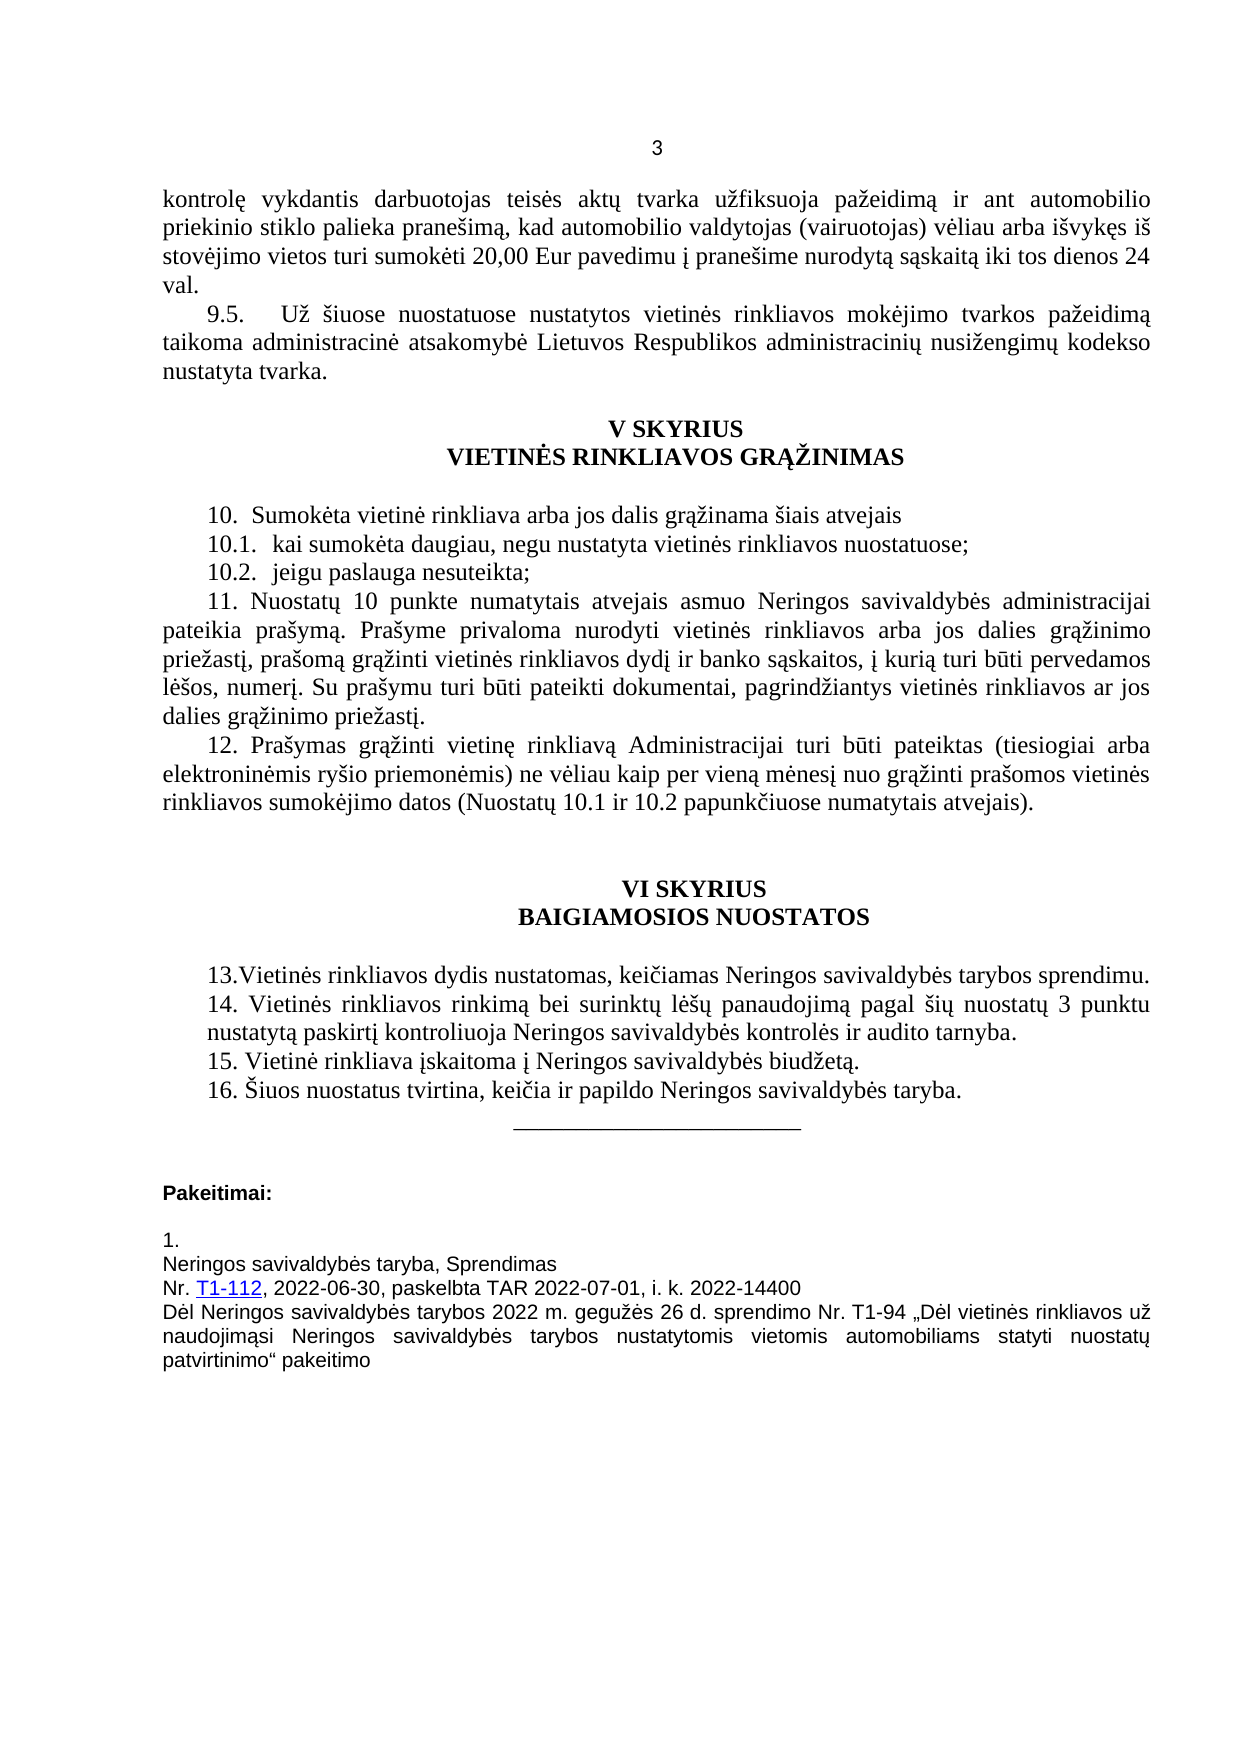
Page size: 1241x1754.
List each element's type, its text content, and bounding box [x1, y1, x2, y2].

text V SKYRIUS [199, 414, 1152, 442]
text Nr. T1-112, 2022-06-30, paskelbta TAR 2022-07-01, i. k. 2022-14400 [162, 1276, 1152, 1300]
text 10.1. kai sumokėta daugiau, negu nustatyta vietinės rinkliavos nuostatuose; [207, 529, 1152, 557]
text VIETINĖS RINKLIAVOS GRĄŽINIMAS [199, 442, 1152, 471]
text 10.2. jeigu paslauga nesuteikta; [207, 557, 1152, 586]
text 1. [162, 1228, 1152, 1252]
text BAIGIAMOSIOS NUOSTATOS [162, 902, 1152, 931]
text 16. Šiuos nuostatus tvirtina, keičia ir papildo Neringos savivaldybės taryba. [207, 1075, 1152, 1104]
text 13.Vietinės rinkliavos dydis nustatomas, keičiamas Neringos savivaldybės tarybos sprendimu. [207, 960, 1152, 989]
text Dėl Neringos savivaldybės tarybos 2022 m. gegužės 26 d. sprendimo Nr. T1-94 „Dėl vietinės rinkliavos už naudojimąsi Neringos savivaldybės tarybos nustatytomis vietomis automobiliams statyti nuostatų patvirtinimo“ pakeitimo [162, 1300, 1152, 1372]
text 10. Sumokėta vietinė rinkliava arba jos dalis grąžinama šiais atvejais [162, 500, 1152, 529]
text 11. Nuostatų 10 punkte numatytais atvejais asmuo Neringos savivaldybės administracijai pateikia prašymą. Prašyme privaloma nurodyti vietinės rinkliavos arba jos dalies grąžinimo priežastį, prašomą grąžinti vietinės rinkliavos dydį ir banko sąskaitos, į kurią turi būti pervedamos lėšos, numerį. Su prašymu turi būti pateikti dokumentai, pagrindžiantys vietinės rinkliavos ar jos dalies grąžinimo priežastį. [162, 586, 1152, 730]
text kontrolę vykdantis darbuotojas teisės aktų tvarka užfiksuoja pažeidimą ir ant automobilio priekinio stiklo palieka pranešimą, kad automobilio valdytojas (vairuotojas) vėliau arba išvykęs iš stovėjimo vietos turi sumokėti 20,00 Eur pavedimu į pranešime nurodytą sąskaitą iki tos dienos 24 val. [162, 184, 1152, 299]
text _______________________ [162, 1104, 1152, 1132]
text VI SKYRIUS [162, 874, 1152, 902]
text Neringos savivaldybės taryba, Sprendimas [162, 1252, 1152, 1276]
text 9.5. Už šiuose nuostatuose nustatytos vietinės rinkliavos mokėjimo tvarkos pažeidimą taikoma administracinė atsakomybė Lietuvos Respublikos administracinių nusižengimų kodekso nustatyta tvarka. [162, 299, 1152, 385]
text Pakeitimai: [162, 1180, 1152, 1204]
text 12. Prašymas grąžinti vietinę rinkliavą Administracijai turi būti pateiktas (tiesiogiai arba elektroninėmis ryšio priemonėmis) ne vėliau kaip per vieną mėnesį nuo grąžinti prašomos vietinės rinkliavos sumokėjimo datos (Nuostatų 10.1 ir 10.2 papunkčiuose numatytais atvejais). [162, 730, 1152, 816]
text 15. Vietinė rinkliava įskaitoma į Neringos savivaldybės biudžetą. [207, 1046, 1152, 1075]
text 14. Vietinės rinkliavos rinkimą bei surinktų lėšų panaudojimą pagal šių nuostatų 3 punktu nustatytą paskirtį kontroliuoja Neringos savivaldybės kontrolės ir audito tarnyba. [207, 989, 1152, 1046]
